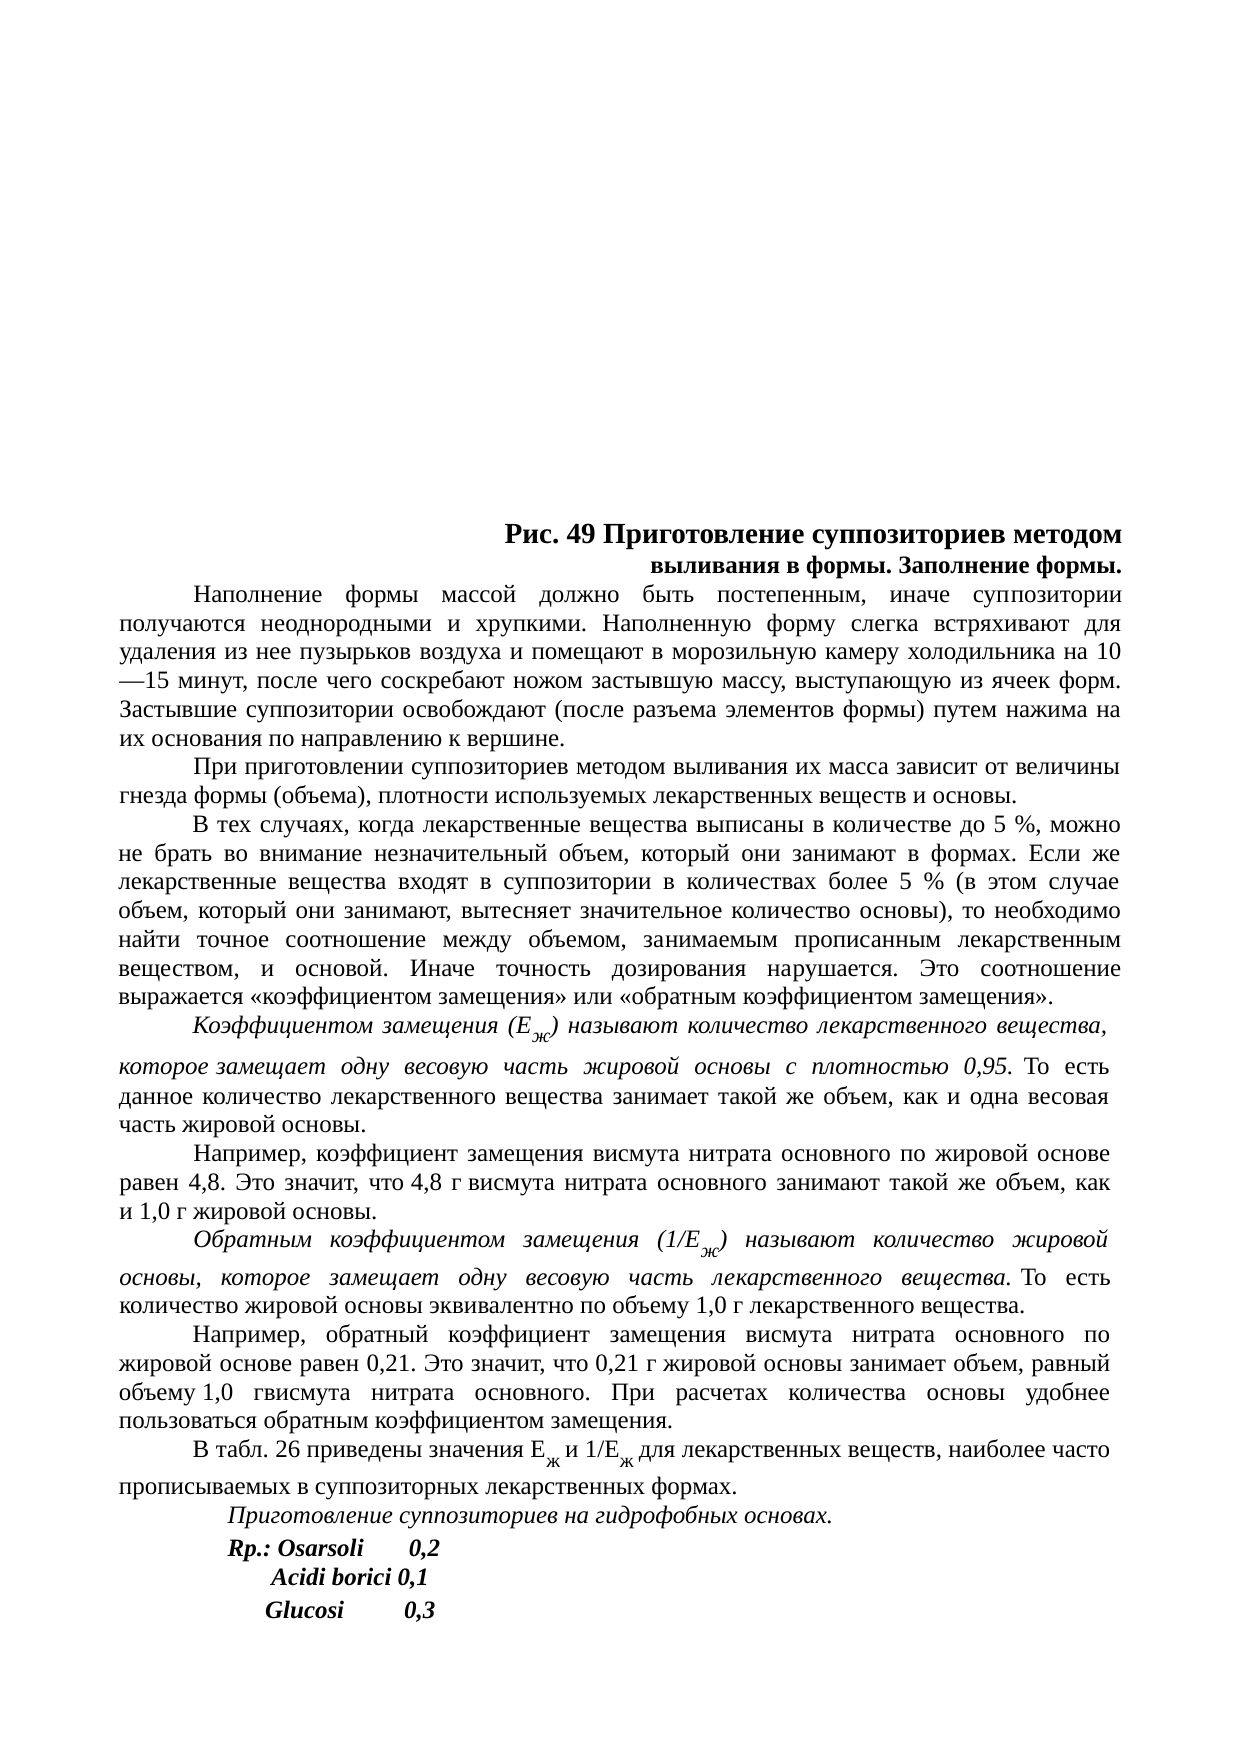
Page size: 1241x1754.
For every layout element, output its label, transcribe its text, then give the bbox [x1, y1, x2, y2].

text Acidi borici 0,1 [154, 1562, 1122, 1591]
text Коэффициентом замещения (Еж) называют количество ле­карственного вещества, которое замещает одну весовую часть жировой основы с плотностью 0,95. То есть данное количество лекарственного вещества занимает такой же объем, как и одна весовая часть жировой основы. [119, 1010, 1109, 1138]
text Например, коэффициент замещения висмута нитрата основного по жировой основе равен 4,8. Это значит, что 4,8 г висмута нитрата основного занимают такой же объем, как и 1,0 г жировой основы. [119, 1138, 1111, 1224]
text Glucosi 0,3 [154, 1591, 1122, 1625]
text В табл. 26 приведены значения Еж и 1/Еж для лекарственных ве­ществ, наиболее часто прописываемых в суппозиторных лекарствен­ных формах. [119, 1434, 1110, 1500]
text Например, обратный коэффициент замещения висмута нитрата основного по жировой основе равен 0,21. Это значит, что 0,21 г жи­ровой основы занимает объем, равный объему 1,0 гвисмута нитрата основного. При расчетах количества основы удобнее пользоваться обратным коэффициентом замещения. [119, 1319, 1111, 1434]
text выливания в формы. Заполнение формы. [119, 550, 1122, 579]
text Rp.: Osarsoli 0,2 [154, 1529, 1122, 1562]
text Приготовление суппозиториев на гидрофобных основах. [154, 1500, 1122, 1529]
text Наполнение формы массой должно быть постепенным, иначе суп­позитории получаются неоднородными и хрупкими. Наполненную форму слегка встряхивают для удаления из нее пузырьков воздуха и помещают в морозильную камеру холодильника на 10—15 минут, после чего соскребают ножом застывшую массу, выступающую из ячеек форм. Застывшие суппозитории освобождают (после разъема элементов формы) путем нажима на их основания по направлению к вершине. [119, 579, 1122, 751]
text Обратным коэффициентом замещения (1/Еж) называют коли­чество жировой основы, которое замещает одну весовую часть ле­карственного вещества. То есть количество жировой основы экви­валентно по объему 1,0 г лекарственного вещества. [119, 1224, 1111, 1319]
text При приготовлении суппозиториев методом выливания их масса зависит от величины гнезда формы (объема), плотности используе­мых лекарственных веществ и основы. [119, 751, 1121, 809]
text В тех случаях, когда лекарственные вещества выписаны в коли­честве до 5 %, можно не брать во внимание незначительный объем, который они занимают в формах. Если же лекарственные вещества входят в суппозитории в количествах более 5 % (в этом случае объем, который они занимают, вытесня­ет значительное количество осно­вы), то необходимо найти точное соотношение между объемом, за­нимаемым прописанным лекар­ственным веществом, и основой. Иначе точность дозирования на­рушается. Это соотношение выражается «коэффициентом за­мещения» или «обратным коэф­фициентом замещения». [118, 809, 1121, 1010]
text Рис. 49 Приготовление суппозиториев методом [119, 517, 1122, 550]
